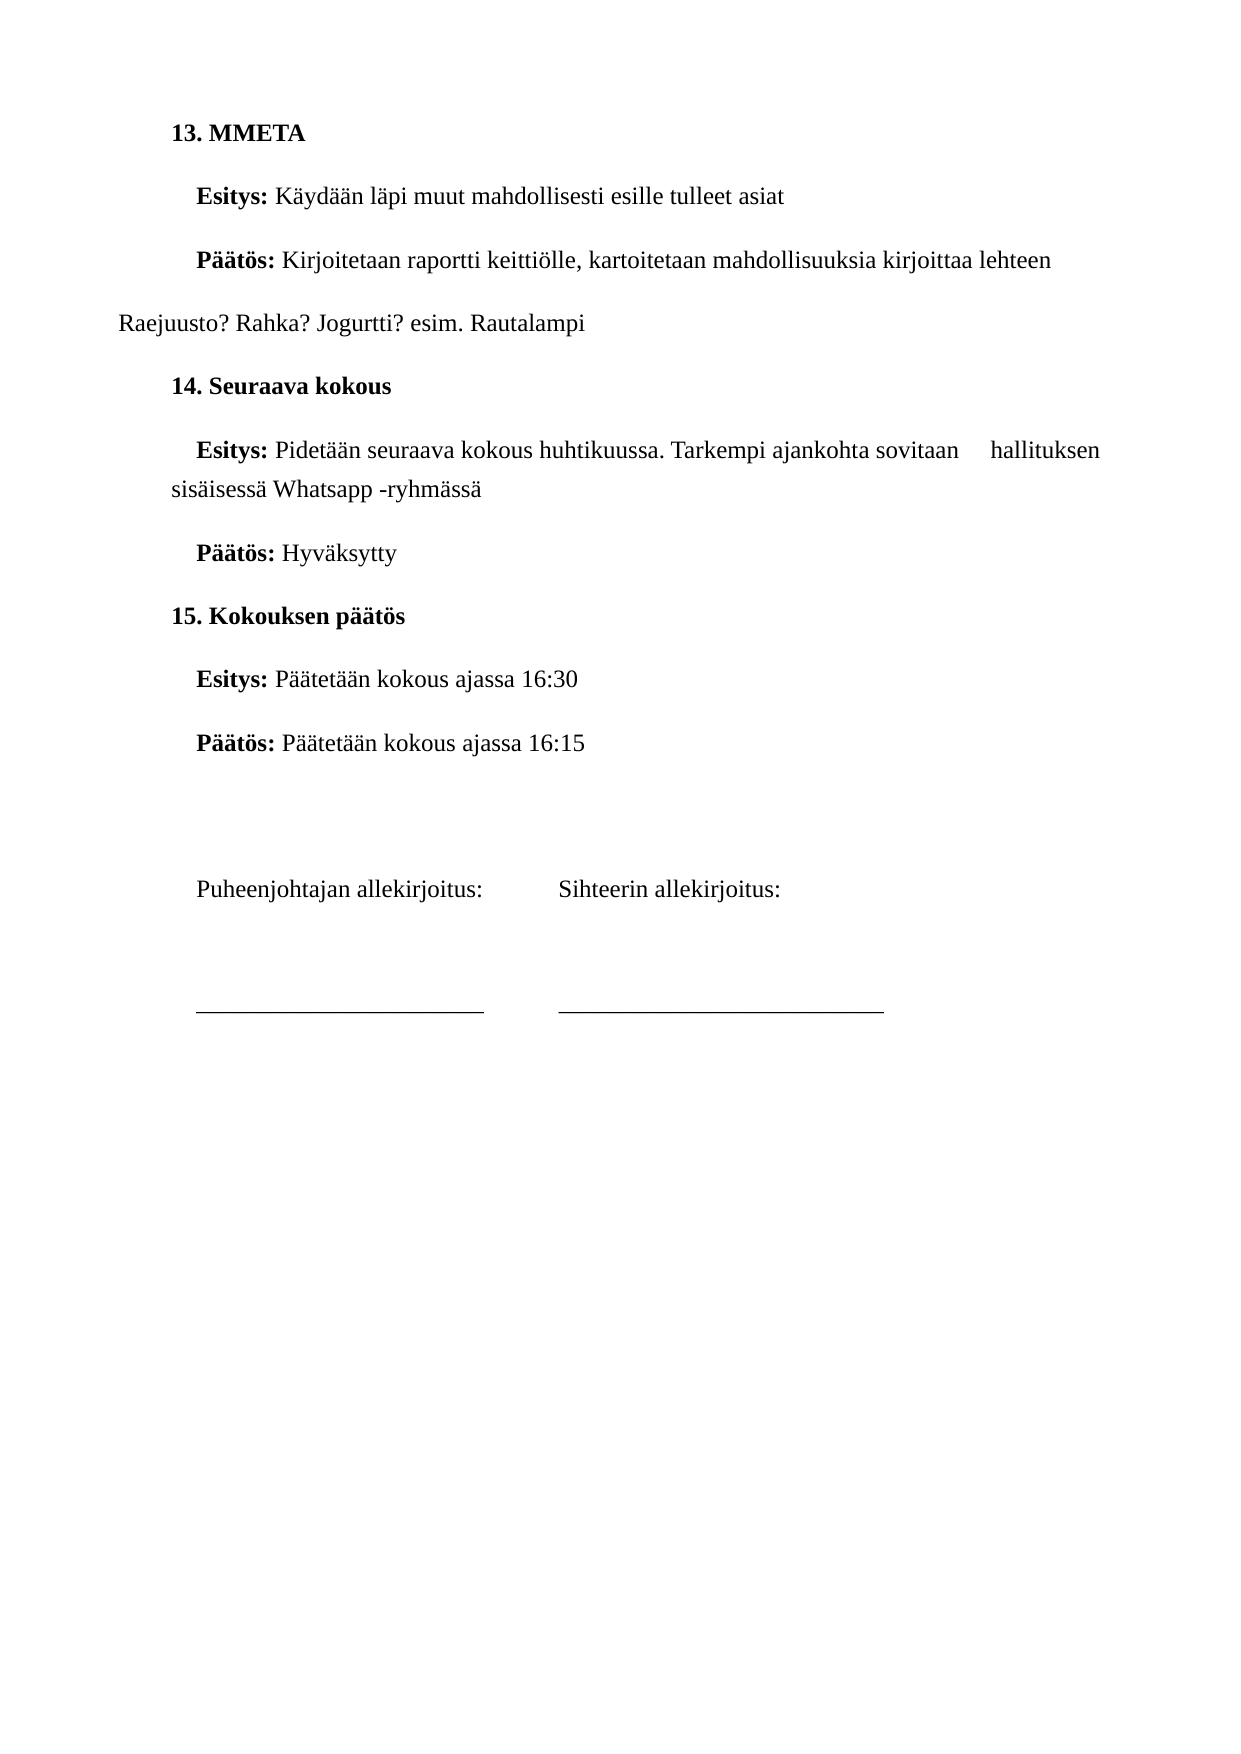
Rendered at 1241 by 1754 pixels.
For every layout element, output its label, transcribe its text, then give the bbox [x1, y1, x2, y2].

text _______________________ __________________________ [171, 987, 1122, 1016]
text Esitys: Pidetään seuraava kokous huhtikuussa. Tarkempi ajankohta sovitaan hallituksen sisäisessä Whatsapp -ryhmässä [171, 435, 1122, 503]
text Esitys: Käydään läpi muut mahdollisesti esille tulleet asiat [171, 181, 1122, 210]
text 14. Seuraava kokous [171, 371, 1122, 400]
text Päätös: Kirjoitetaan raportti keittiölle, kartoitetaan mahdollisuuksia kirjoittaa lehteen [171, 245, 1122, 273]
text Päätös: Päätetään kokous ajassa 16:15 [171, 728, 1122, 756]
text 15. Kokouksen päätös [171, 601, 1122, 630]
text Puheenjohtajan allekirjoitus: Sihteerin allekirjoitus: [171, 874, 1122, 903]
text 13. MMETA [171, 118, 1122, 147]
text Päätös: Hyväksytty [171, 538, 1122, 566]
text Esitys: Päätetään kokous ajassa 16:30 [171, 664, 1122, 693]
text Raejuusto? Rahka? Jogurtti? esim. Rautalampi [118, 308, 1122, 337]
